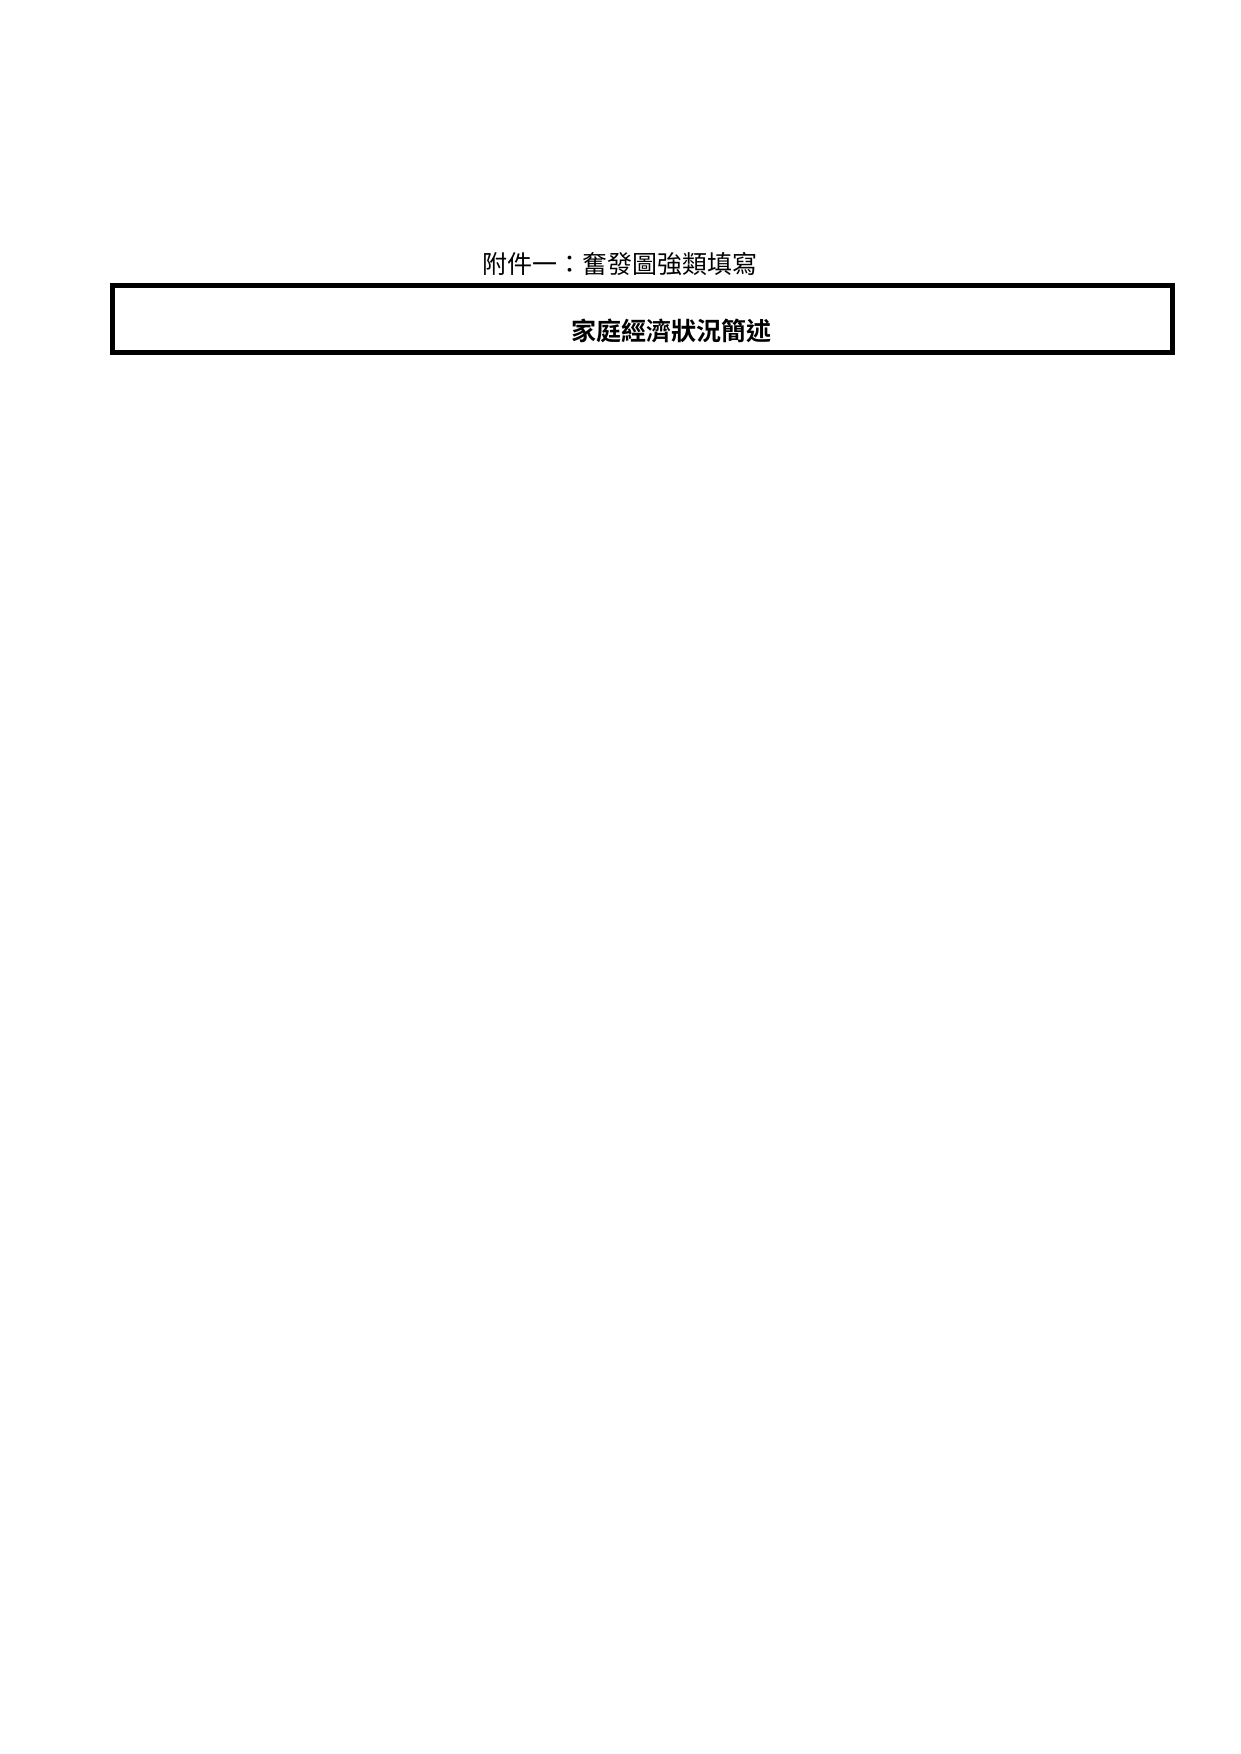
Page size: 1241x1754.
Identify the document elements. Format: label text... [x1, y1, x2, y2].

table_header 家庭經濟狀況簡述 [115, 288, 1170, 350]
text 附件一：奮發圖強類填寫 [112, 221, 1128, 283]
